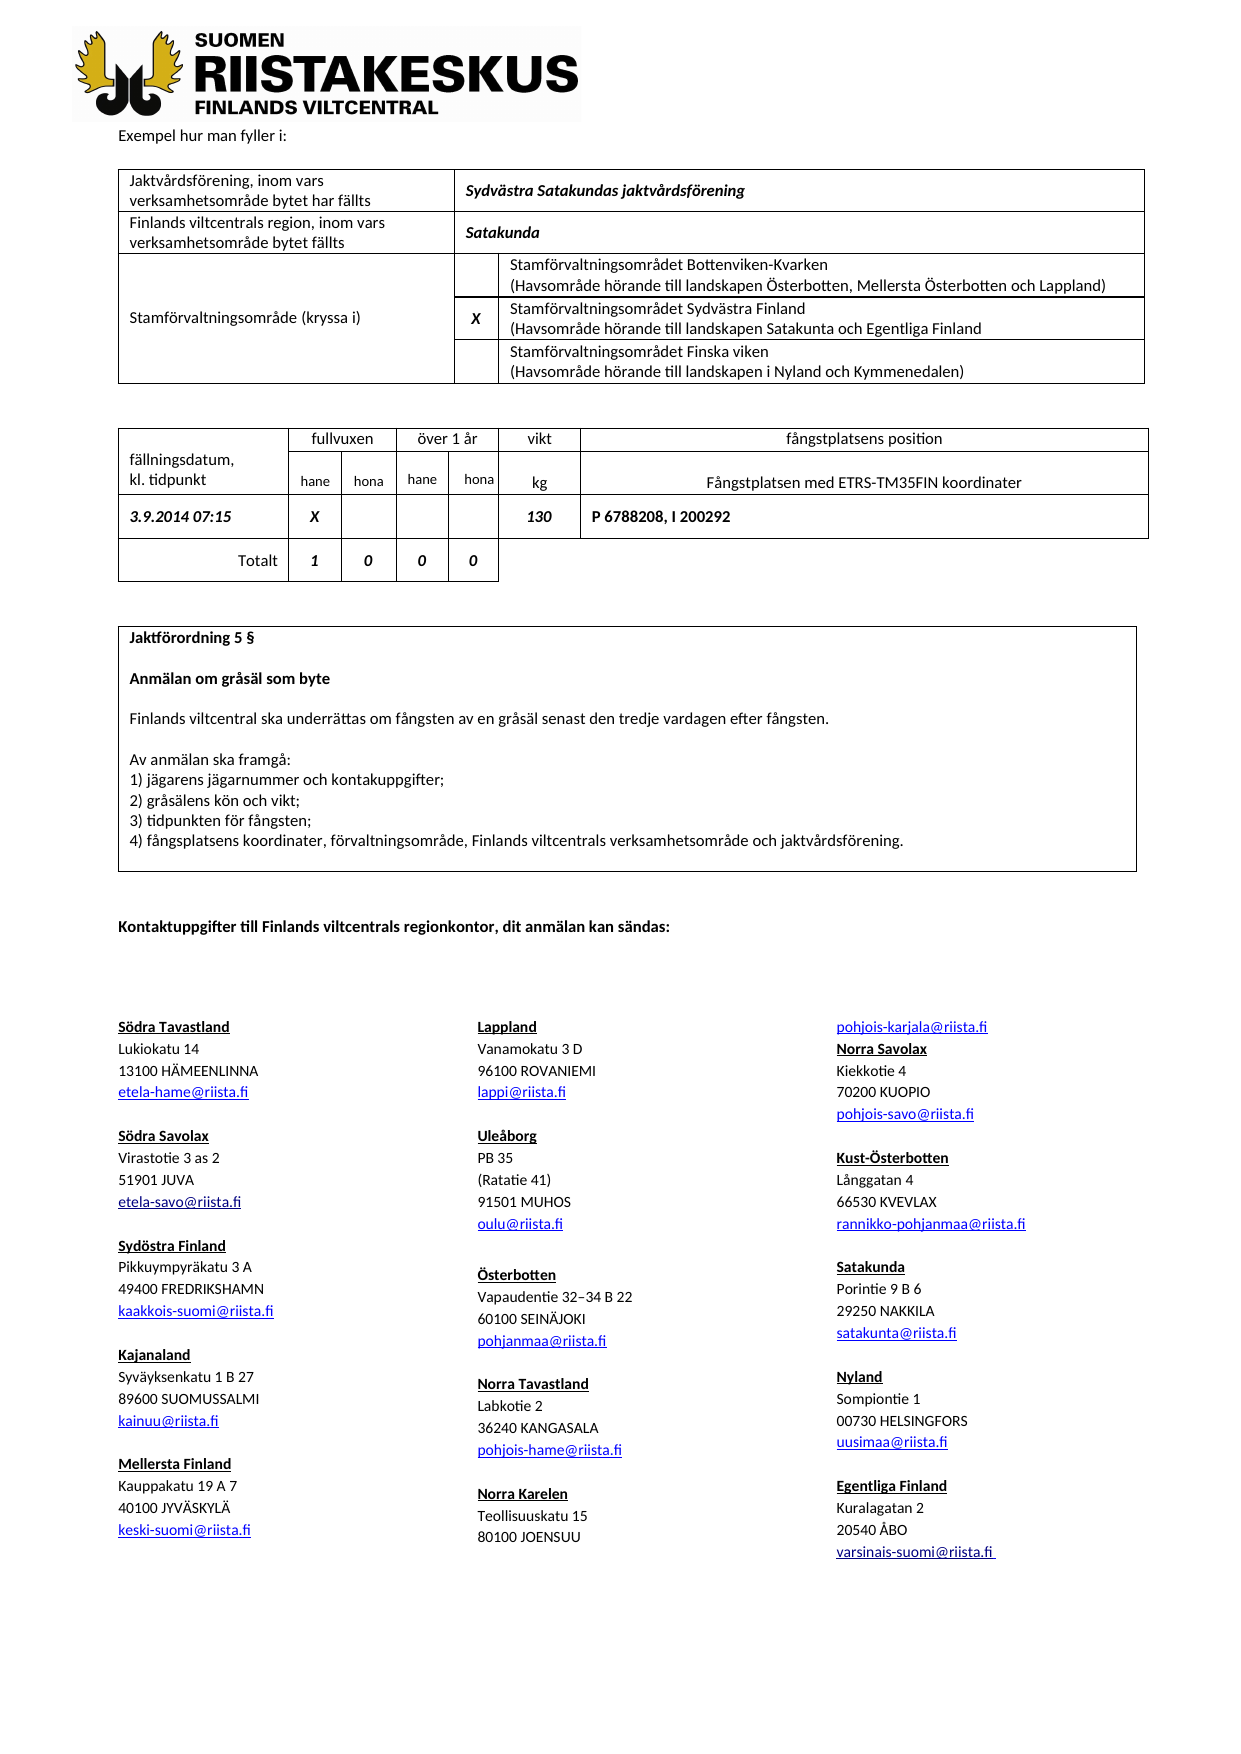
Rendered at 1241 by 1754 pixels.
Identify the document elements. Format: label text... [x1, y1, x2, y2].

table_cell kg [499, 452, 580, 494]
text Lappland Vanamokatu 3 D 96100 ROVANIEMI lappi@riista.fi Uleåborg PB 35 (Ratatie 41) 91501 MUHOS oulu@riista.fi [477, 1017, 763, 1261]
table_cell Totalt [119, 539, 288, 581]
table_header fällningsdatum, kl. tidpunkt [119, 429, 288, 494]
table_cell P 6788208, I 200292 [581, 495, 1148, 538]
table_cell 0 [397, 539, 448, 581]
table_cell 0 [342, 539, 396, 581]
table_cell 1 [289, 539, 341, 581]
table_cell Finlands viltcentrals region, inom vars verksamhetsområde bytet fällts [119, 212, 454, 253]
table_header vikt [499, 429, 580, 451]
table_cell Stamförvaltningsområde (kryssa i) [119, 254, 454, 382]
table_header fullvuxen [289, 429, 396, 451]
table_cell Satakunda [455, 212, 1144, 253]
table_cell [397, 495, 448, 538]
table_header Jaktvårdsförening, inom vars verksamhetsområde bytet har fällts [119, 170, 454, 211]
table_cell Stamförvaltningsområdet Finska viken (Havsområde hörande till landskapen i Nyland och Kymmenedalen) [499, 340, 1144, 382]
text Österbotten Vapaudentie 32–34 B 22 60100 SEINÄJOKI pohjanmaa@riista.fi Norra Tavastland Labkotie 2 36240 KANGASALA pohjois-hame@riista.fi Norra Karelen Teollisuuskatu 15 80100 JOENSUU [477, 1265, 763, 1547]
table_cell Fångstplatsen med ETRS-TM35FIN koordinater [581, 452, 1148, 494]
table_cell Stamförvaltningsområdet Sydvästra Finland (Havsområde hörande till landskapen Satakunta och Egentliga Finland [499, 298, 1144, 339]
table_cell hona [342, 452, 396, 494]
table_header Jaktförordning 5 § Anmälan om gråsäl som byte Finlands viltcentral ska underrättas om fångsten av en gråsäl senast den tredje vardagen efter fångsten. Av anmälan ska framgå: 1) jägarens jägarnummer och kontakuppgifter; 2) gråsälens kön och vikt; 3) tidpunkten för fångsten; 4) fångsplatsens koordinater, förvaltningsområde, Finlands viltcentrals verksamhetsområde och jaktvårdsförening. [119, 627, 1136, 871]
table_cell [342, 495, 396, 538]
table_cell [499, 539, 580, 581]
table_cell 130 [499, 495, 580, 538]
table_cell hane [289, 452, 341, 494]
table_cell [455, 340, 498, 382]
table_header fångstplatsens position [581, 429, 1148, 451]
table_cell [449, 495, 498, 538]
text Exempel hur man fyller i: [118, 102, 1122, 145]
table_cell X [455, 298, 498, 339]
table_cell 0 [449, 539, 498, 581]
table_cell hona [449, 452, 498, 494]
text pohjois-karjala@riista.fi Norra Savolax Kiekkotie 4 70200 KUOPIO pohjois-savo@riista.fi Kust-Österbotten Långgatan 4 66530 KVEVLAX rannikko-pohjanmaa@riista.fi Satakunda Porintie 9 B 6 29250 NAKKILA satakunta@riista.fi Nyland Sompiontie 1 00730 HELSINGFORS uusimaa@riista.fi Egentliga Finland Kuralagatan 2 20540 ÅBO varsinais-suomi@riista.fi [836, 1017, 1122, 1561]
table_cell 3.9.2014 07:15 [119, 495, 288, 538]
table_cell Stamförvaltningsområdet Bottenviken-Kvarken (Havsområde hörande till landskapen Österbotten, Mellersta Österbotten och Lappland) [499, 254, 1144, 296]
table_header över 1 år [397, 429, 498, 451]
table_cell [580, 539, 1148, 581]
table_cell [455, 254, 498, 296]
table_cell X [289, 495, 341, 538]
text Kontaktuppgifter till Finlands viltcentrals regionkontor, dit anmälan kan sändas: [118, 916, 1122, 992]
text Södra Tavastland Lukiokatu 14 13100 HÄMEENLINNA etela-hame@riista.fi Södra Savolax Virastotie 3 as 2 51901 JUVA etela-savo@riista.fi Sydöstra Finland Pikkuympyräkatu 3 A 49400 FREDRIKSHAMN kaakkois-suomi@riista.fi Kajanaland Syväyksenkatu 1 B 27 89600 SUOMUSSALMI kainuu@riista.fi Mellersta Finland Kauppakatu 19 A 7 40100 JYVÄSKYLÄ keski-suomi@riista.fi [118, 1017, 403, 1561]
table_cell hane [397, 452, 448, 494]
table_header Sydvästra Satakundas jaktvårdsförening [455, 170, 1144, 211]
